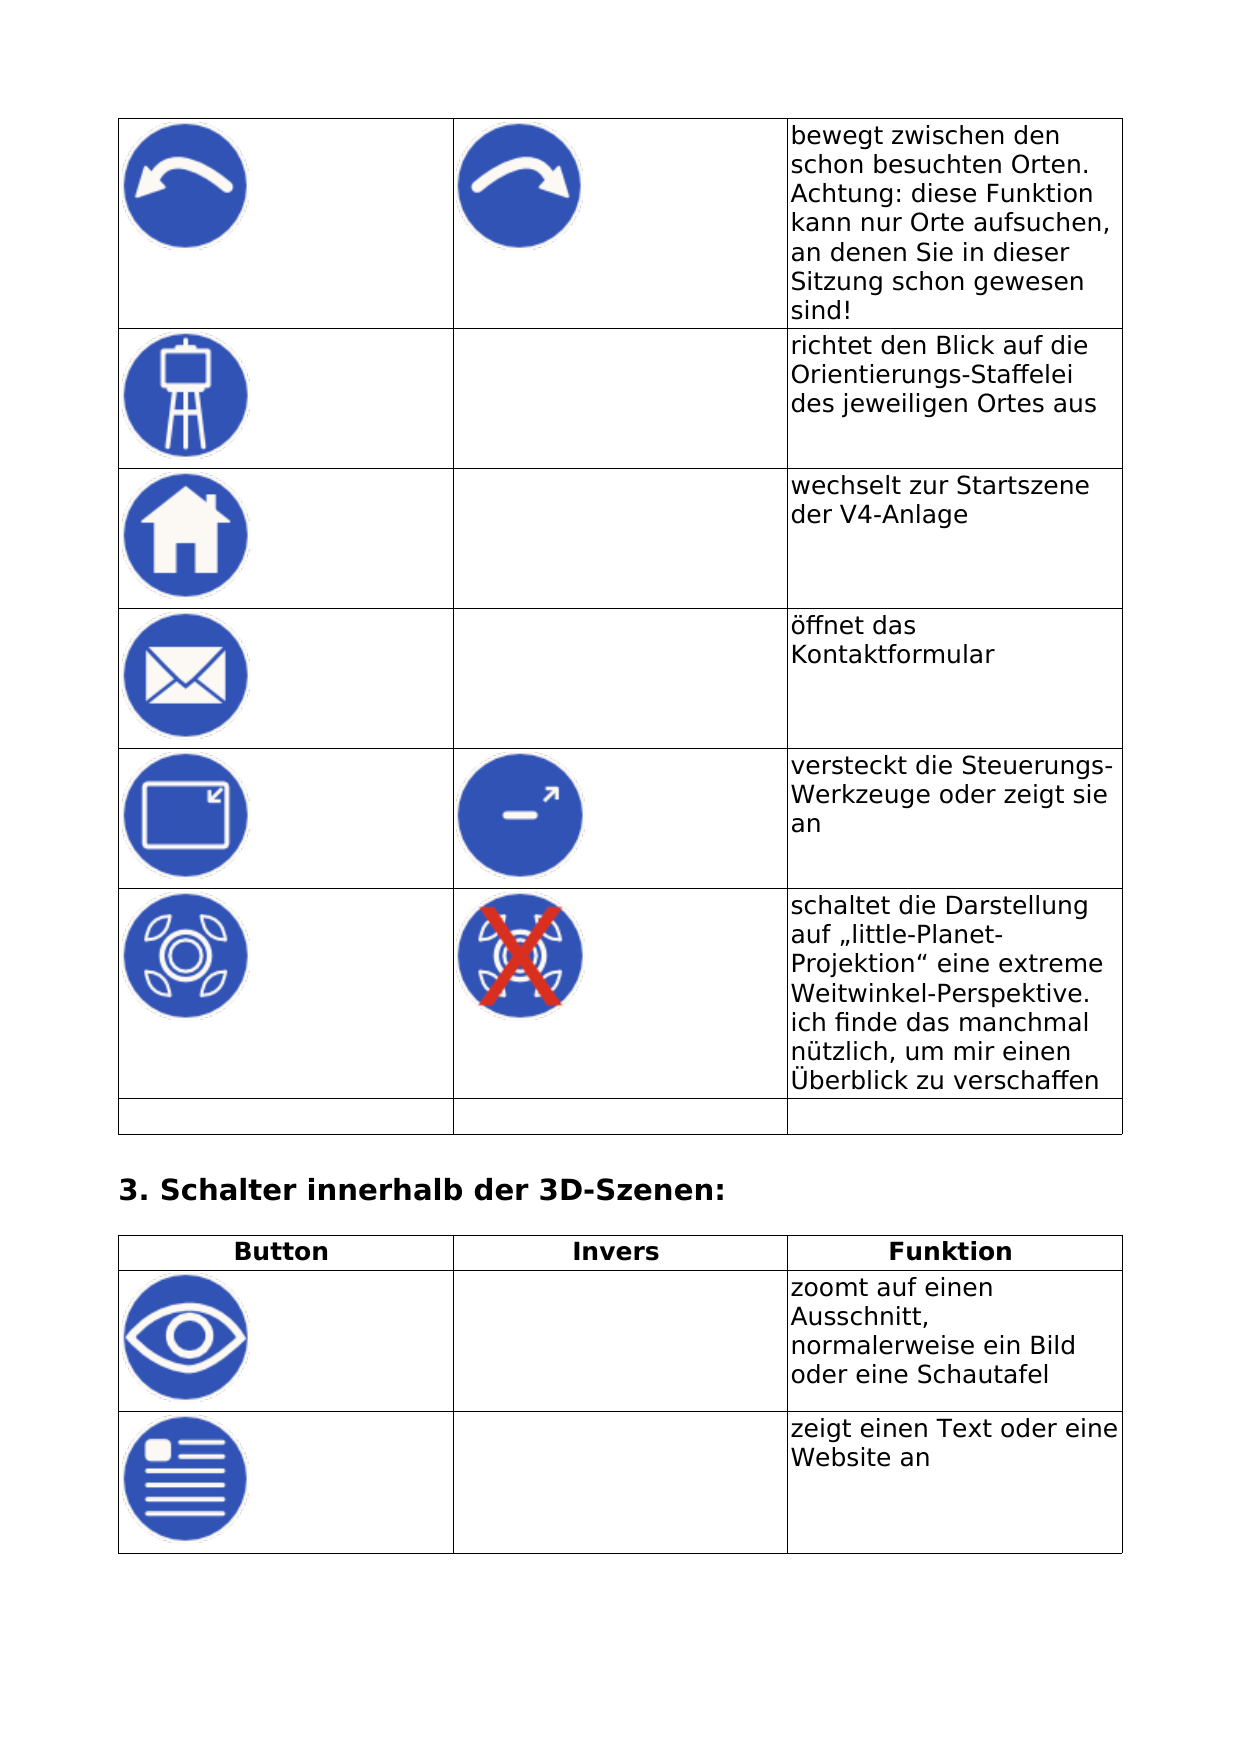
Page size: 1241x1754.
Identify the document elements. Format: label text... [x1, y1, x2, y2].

table_cell [119, 1412, 453, 1553]
table_cell [788, 1099, 1122, 1133]
table_cell [454, 1099, 787, 1133]
table_header Button [119, 1236, 453, 1270]
table_cell bewegt zwischen den schon besuchten Orten. Achtung: diese Funktion kann nur Orte aufsuchen, an denen Sie in dieser Sitzung schon gewesen sind! [788, 119, 1122, 328]
table_cell richtet den Blick auf die Orientierungs-Staffelei des jeweiligen Ortes aus [788, 329, 1122, 468]
table_cell [119, 749, 453, 888]
table_cell versteckt die Steuerungs-Werkzeuge oder zeigt sie an [788, 749, 1122, 888]
table_cell zeigt einen Text oder eine Website an [788, 1412, 1122, 1553]
table_cell [454, 1412, 787, 1553]
picture [121, 471, 251, 600]
picture [455, 751, 586, 880]
picture [121, 1414, 250, 1544]
table_header Invers [454, 1236, 787, 1270]
picture [121, 1272, 251, 1403]
table_cell [119, 1099, 453, 1133]
table_cell [454, 749, 787, 888]
table_header Funktion [788, 1236, 1122, 1270]
table_cell [119, 119, 453, 328]
table_cell [119, 889, 453, 1098]
picture [455, 121, 584, 251]
table_cell [119, 329, 453, 468]
table_cell zoomt auf einen Ausschnitt, normalerweise ein Bild oder eine Schautafel [788, 1271, 1122, 1411]
table_cell [454, 889, 787, 1098]
picture [455, 891, 586, 1021]
picture [121, 891, 251, 1021]
table_cell [454, 609, 787, 748]
table_cell schaltet die Darstellung auf „little-Planet-Projektion“ eine extreme Weitwinkel-Perspektive. ich finde das manchmal nützlich, um mir einen Überblick zu verschaffen [788, 889, 1122, 1098]
table_cell [119, 609, 453, 748]
table_cell [119, 469, 453, 608]
table_cell [119, 1271, 453, 1411]
table_cell [454, 469, 787, 608]
subtitle 3. Schalter innerhalb der 3D-Szenen: [118, 1173, 1122, 1207]
table_cell [454, 329, 787, 468]
table_cell [454, 119, 787, 328]
table_cell [454, 1271, 787, 1411]
picture [121, 331, 251, 460]
table_cell wechselt zur Startszene der V4-Anlage [788, 469, 1122, 608]
picture [121, 611, 251, 740]
table_cell öffnet das Kontaktformular [788, 609, 1122, 748]
picture [121, 751, 251, 880]
picture [121, 121, 250, 251]
